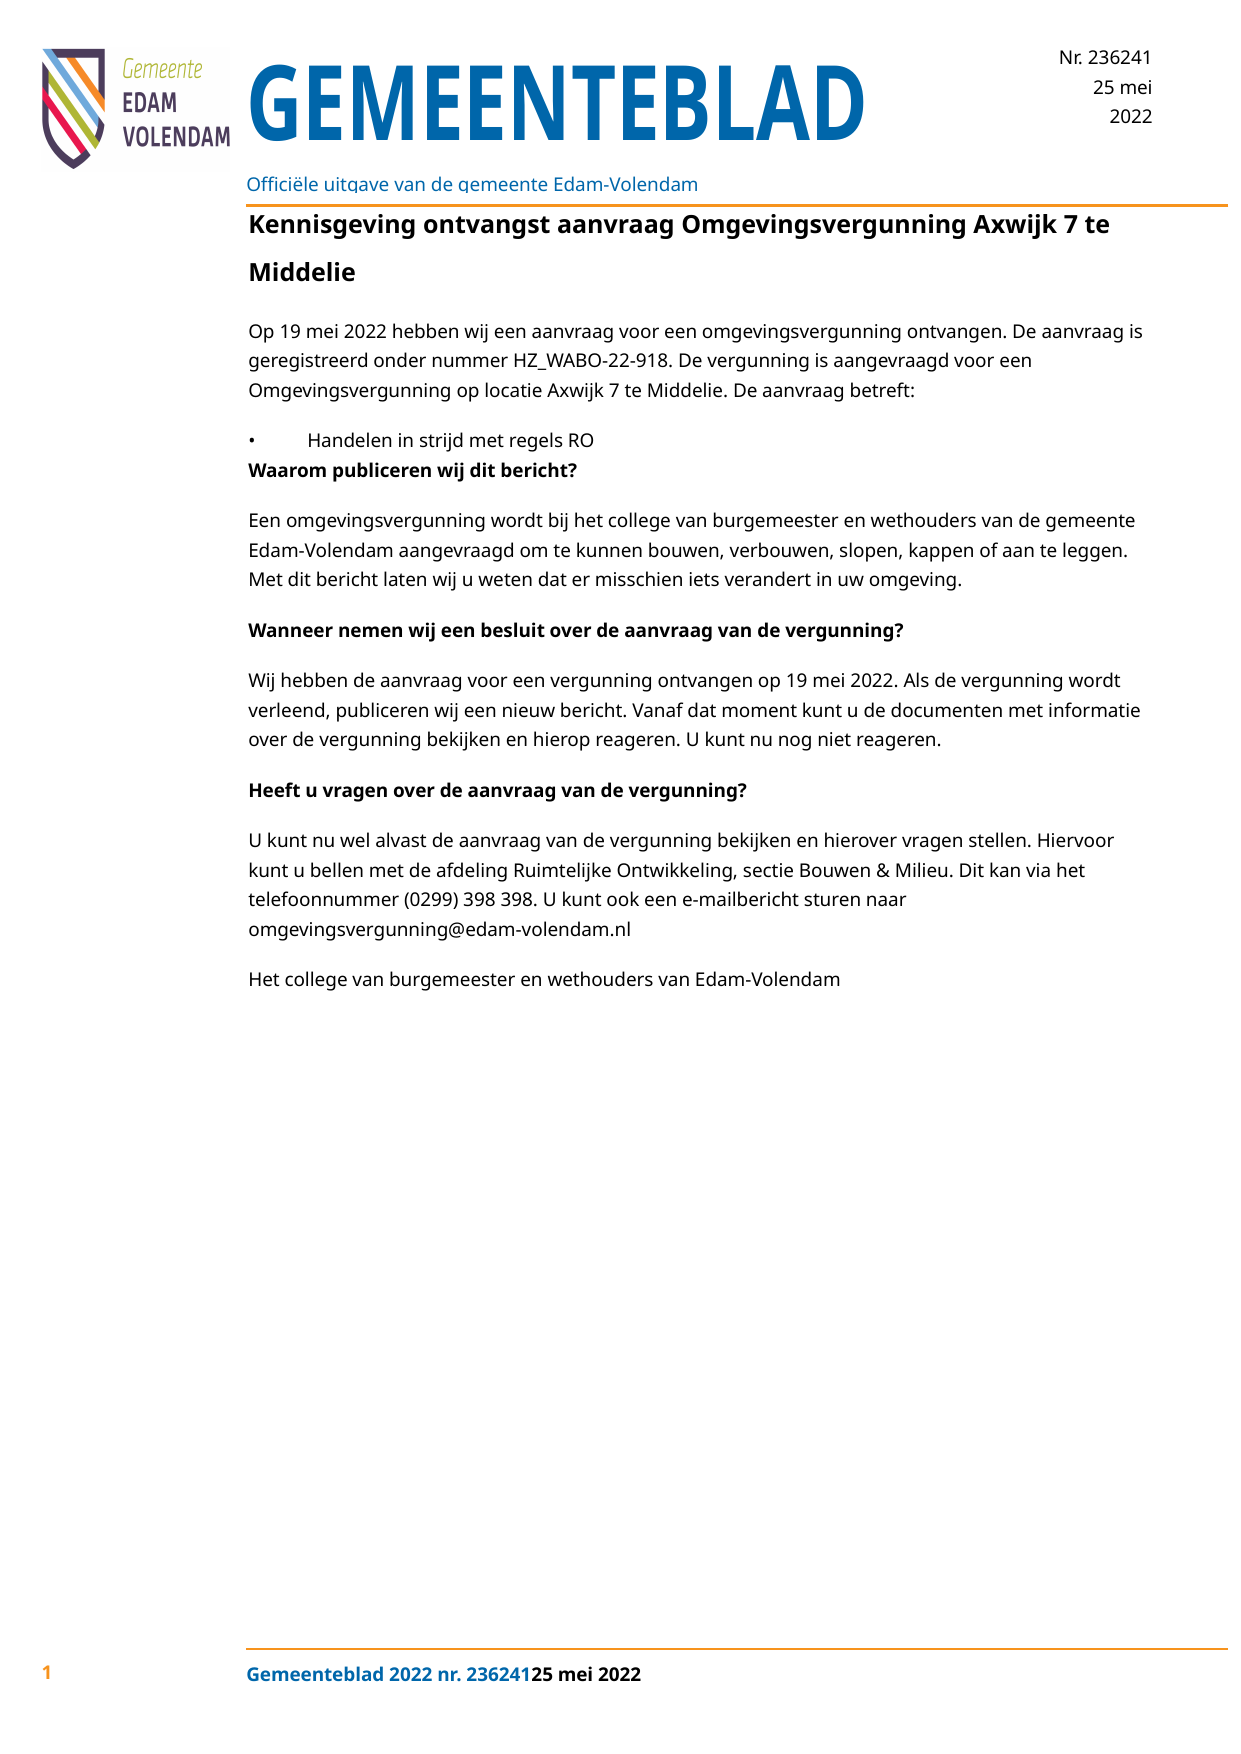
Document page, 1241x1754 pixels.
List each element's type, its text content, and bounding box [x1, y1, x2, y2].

text Het college van burgemeester en wethouders van Edam-Volendam [248, 967, 1152, 992]
text Heeft u vragen over de aanvraag van de vergunning? [248, 777, 1152, 803]
picture [41, 47, 231, 172]
list Handelen in strijd met regels RO [248, 427, 1152, 453]
text Wij hebben de aanvraag voor een vergunning ontvangen op 19 mei 2022. Als de vergunning wordt verleend, publiceren wij een nieuw bericht. Vanaf dat moment kunt u de documenten met informatie over de vergunning bekijken en hierop reageren. U kunt nu nog niet reageren. [248, 667, 1152, 752]
text Wanneer nemen wij een besluit over de aanvraag van de vergunning? [248, 617, 1152, 643]
text Een omgevingsvergunning wordt bij het college van burgemeester en wethouders van de gemeente Edam-Volendam aangevraagd om te kunnen bouwen, verbouwen, slopen, kappen of aan te leggen. Met dit bericht laten wij u weten dat er misschien iets verandert in uw omgeving. [248, 507, 1152, 592]
text Waarom publiceren wij dit bericht? [248, 457, 1152, 483]
text U kunt nu wel alvast de aanvraag van de vergunning bekijken en hierover vragen stellen. Hiervoor kunt u bellen met de afdeling Ruimtelijke Ontwikkeling, sectie Bouwen & Milieu. Dit kan via het telefoonnummer (0299) 398 398. U kunt ook een e-mailbericht sturen naar omgevingsvergunning@edam-volendam.nl [248, 827, 1152, 942]
text Kennisgeving ontvangst aanvraag Omgevingsvergunning Axwijk 7 te Middelie [248, 207, 1152, 288]
text Op 19 mei 2022 hebben wij een aanvraag voor een omgevingsvergunning ontvangen. De aanvraag is geregistreerd onder nummer HZ_WABO-22-918. De vergunning is aangevraagd voor een Omgevingsvergunning op locatie Axwijk 7 te Middelie. De aanvraag betreft: [248, 318, 1152, 403]
